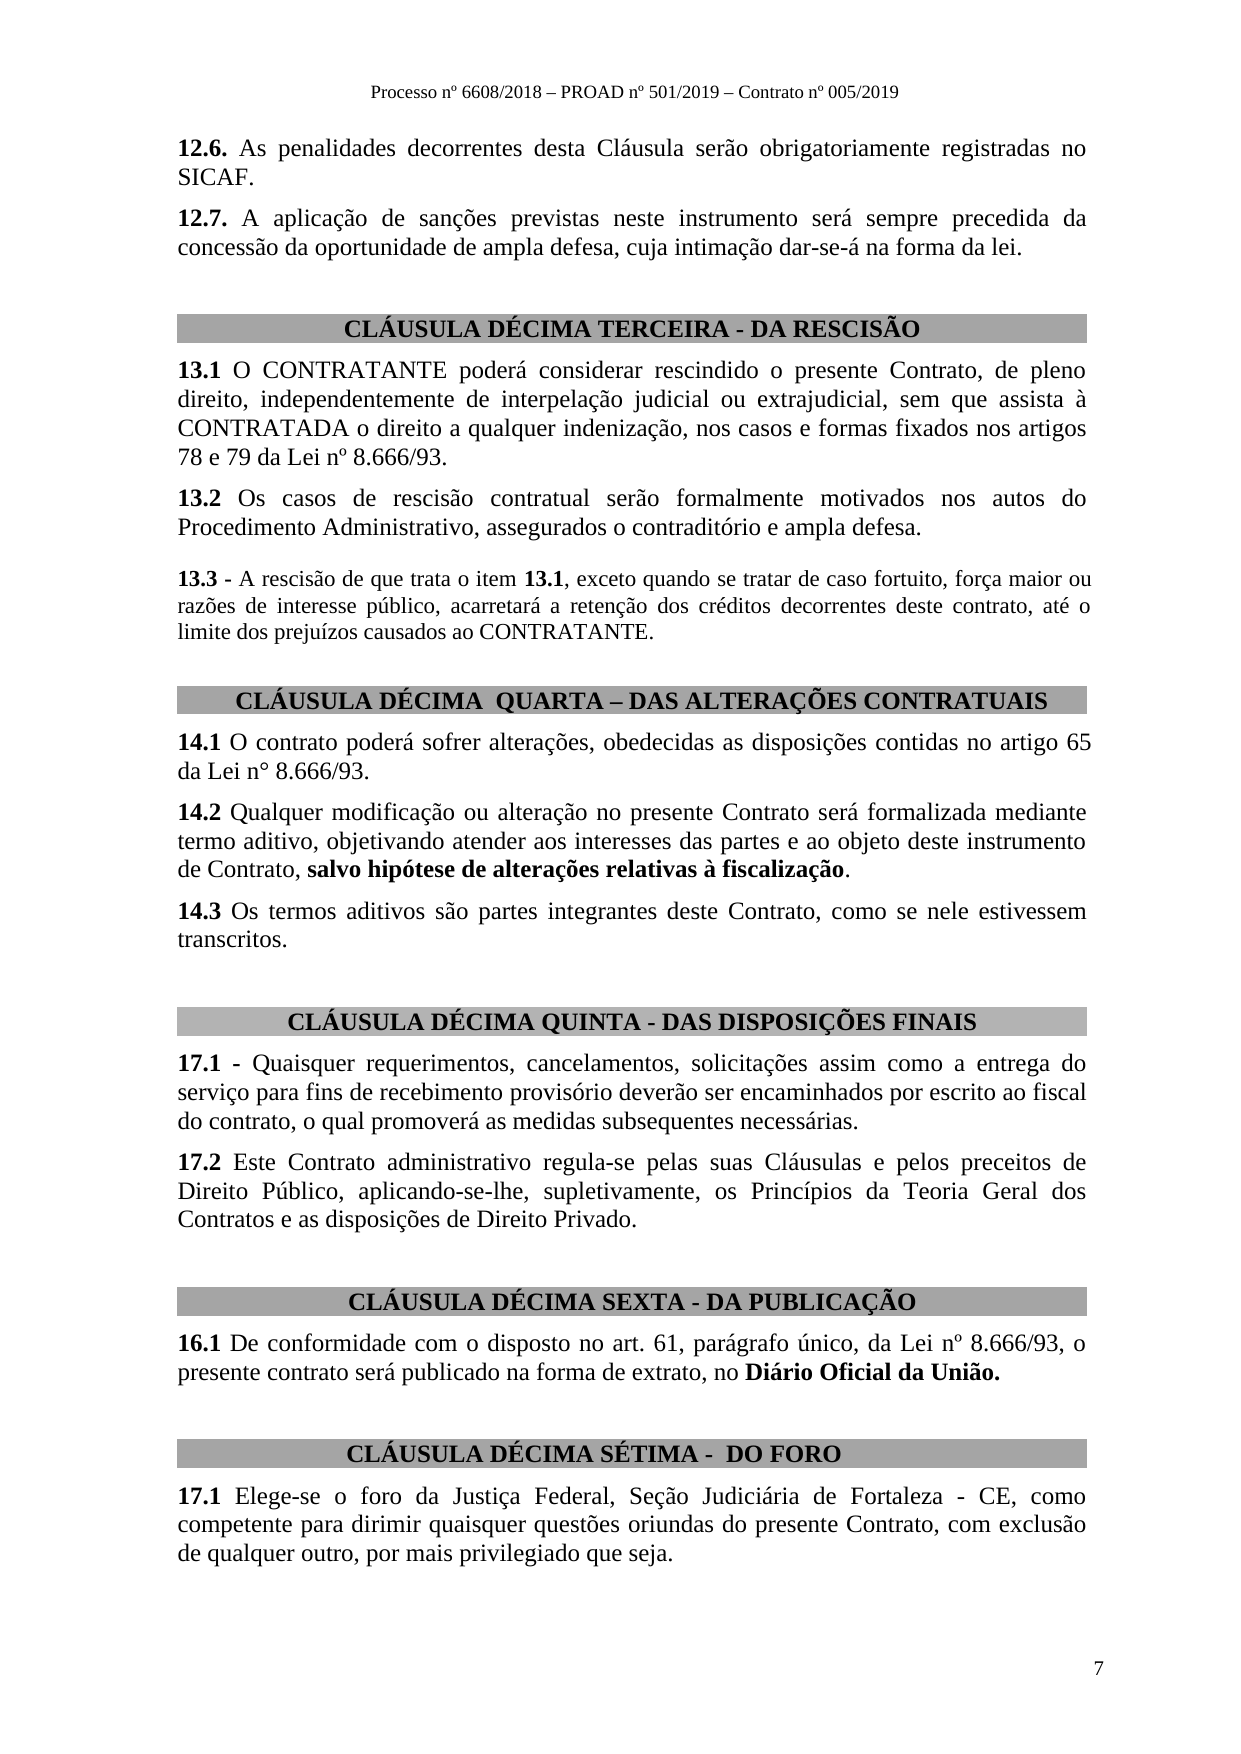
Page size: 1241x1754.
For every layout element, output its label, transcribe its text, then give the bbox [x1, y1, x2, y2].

text 13.3 - A rescisão de que trata o item 13.1, exceto quando se tratar de caso fortuito, força maior ou razões de interesse público, acarretará a retenção dos créditos decorrentes deste contrato, até o limite dos prejuízos causados ao CONTRATANTE. [177, 565, 1092, 644]
text 12.7. A aplicação de sanções previstas neste instrumento será sempre precedida da concessão da oportunidade de ampla defesa, cuja intimação dar-se-á na forma da lei. [177, 203, 1087, 260]
text 16.1 De conformidade com o disposto no art. 61, parágrafo único, da Lei nº 8.666/93, o presente contrato será publicado na forma de extrato, no Diário Oficial da União. [177, 1328, 1087, 1386]
subtitle CLÁUSULA DÉCIMA SEXTA - DA PUBLICAÇÃO [177, 1287, 1087, 1316]
subtitle CLÁUSULA DÉCIMA QUINTA - DAS DISPOSIÇÕES FINAIS [177, 1007, 1087, 1036]
text 17.1 - Quaisquer requerimentos, cancelamentos, solicitações assim como a entrega do serviço para fins de recebimento provisório deverão ser encaminhados por escrito ao fiscal do contrato, o qual promoverá as medidas subsequentes necessárias. [177, 1048, 1087, 1134]
text 12.6. As penalidades decorrentes desta Cláusula serão obrigatoriamente registradas no SICAF. [177, 133, 1087, 190]
text CLÁUSULA DÉCIMA TERCEIRA - DA RESCISÃO [177, 314, 1087, 343]
text 14.3 Os termos aditivos são partes integrantes deste Contrato, como se nele estivessem transcritos. [177, 896, 1087, 953]
text 14.2 Qualquer modificação ou alteração no presente Contrato será formalizada mediante termo aditivo, objetivando atender aos interesses das partes e ao objeto deste instrumento de Contrato, salvo hipótese de alterações relativas à fiscalização. [177, 797, 1087, 883]
text CLÁUSULA DÉCIMA QUARTA – DAS ALTERAÇÕES CONTRATUAIS [177, 686, 1087, 714]
text 13.2 Os casos de rescisão contratual serão formalmente motivados nos autos do Procedimento Administrativo, assegurados o contraditório e ampla defesa. [177, 483, 1087, 540]
text 17.1 Elege-se o foro da Justiça Federal, Seção Judiciária de Fortaleza - CE, como competente para dirimir quaisquer questões oriundas do presente Contrato, com exclusão de qualquer outro, por mais privilegiado que seja. [177, 1481, 1087, 1567]
text 17.2 Este Contrato administrativo regula-se pelas suas Cláusulas e pelos preceitos de Direito Público, aplicando-se-lhe, supletivamente, os Princípios da Teoria Geral dos Contratos e as disposições de Direito Privado. [177, 1147, 1087, 1233]
text 13.1 O CONTRATANTE poderá considerar rescindido o presente Contrato, de pleno direito, independentemente de interpelação judicial ou extrajudicial, sem que assista à CONTRATADA o direito a qualquer indenização, nos casos e formas fixados nos artigos 78 e 79 da Lei nº 8.666/93. [177, 355, 1087, 470]
subtitle CLÁUSULA DÉCIMA SÉTIMA - DO FORO [177, 1439, 1087, 1468]
text 14.1 O contrato poderá sofrer alterações, obedecidas as disposições contidas no artigo 65 da Lei n° 8.666/93. [177, 727, 1092, 784]
